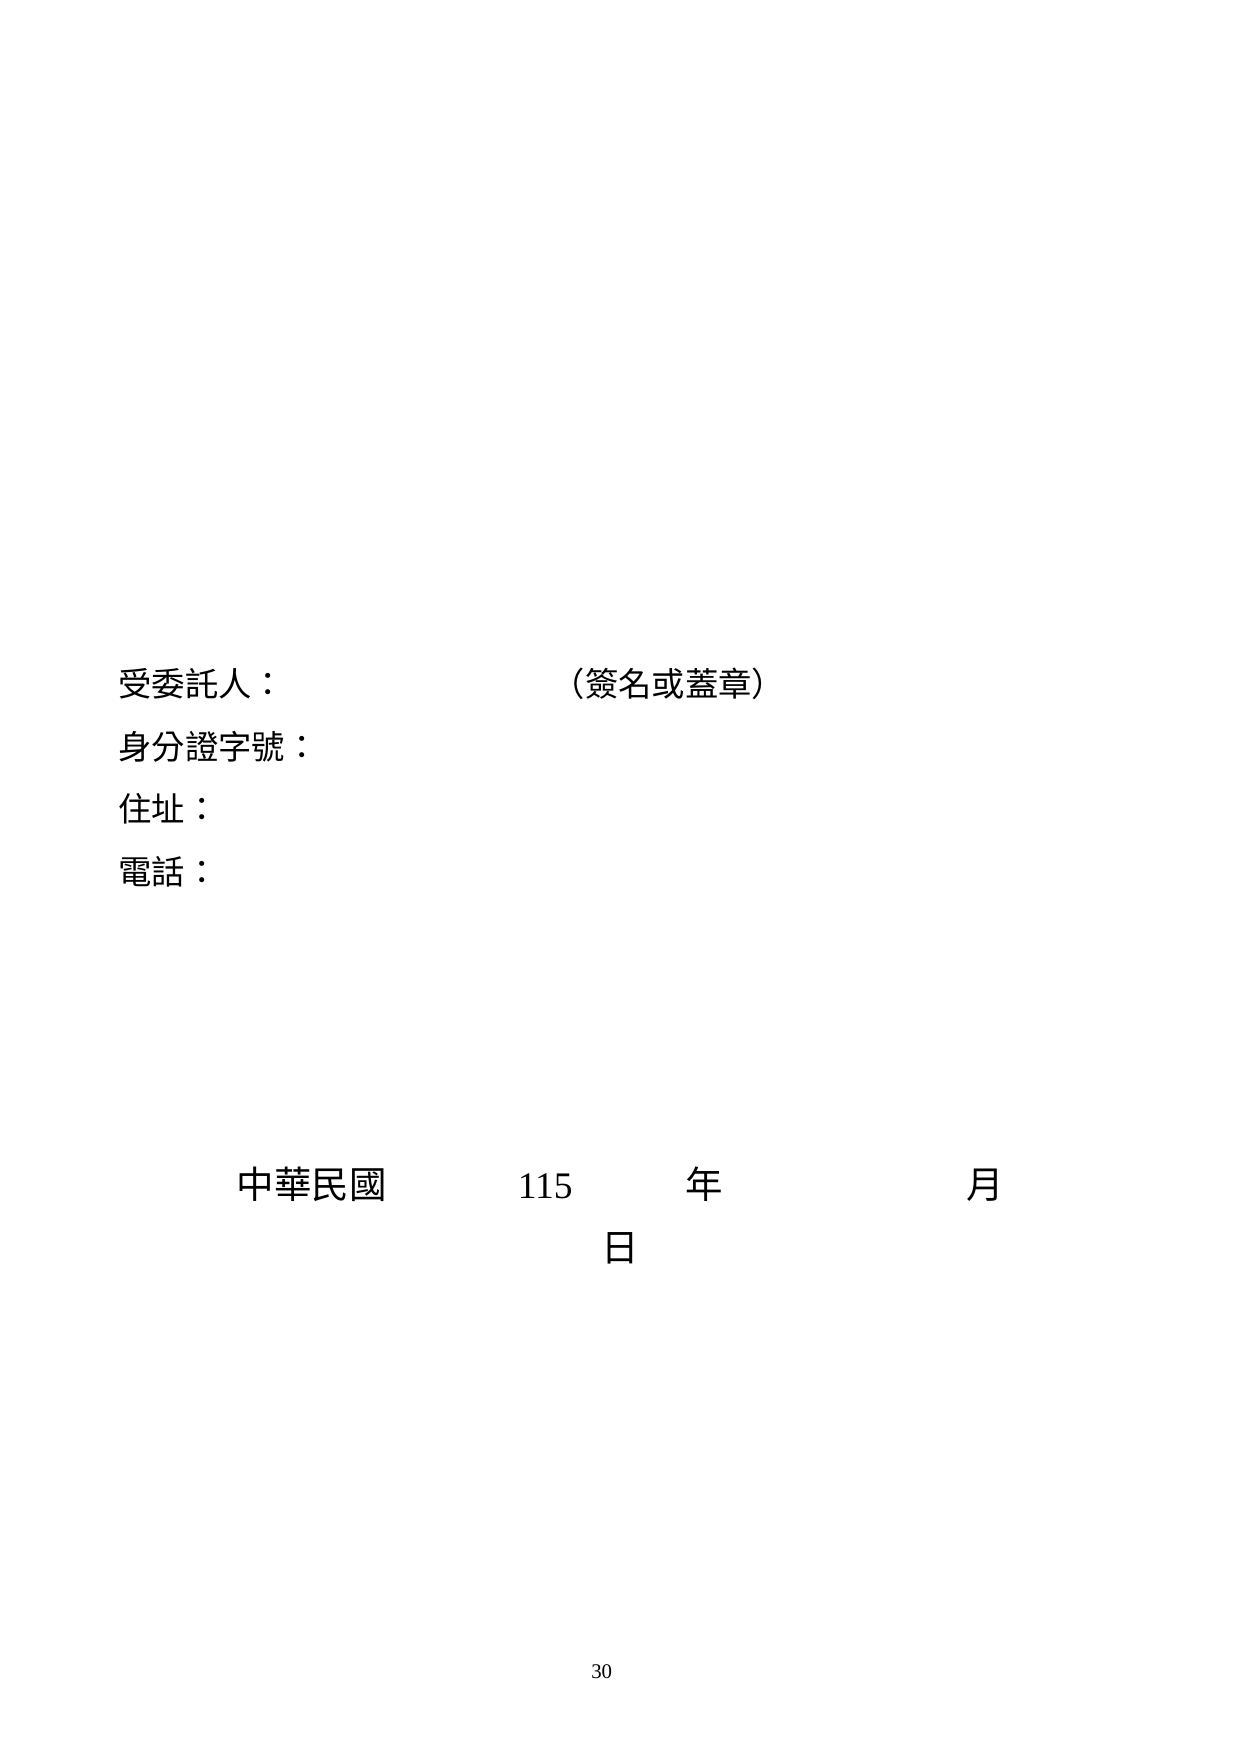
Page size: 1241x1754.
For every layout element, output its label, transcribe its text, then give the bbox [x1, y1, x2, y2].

text 身分證字號： [118, 703, 1122, 766]
text 受委託人： （簽名或蓋章） [118, 641, 1122, 703]
text 住址： [118, 766, 1122, 828]
text 中華民國 115 年 月 日 [118, 1141, 1122, 1266]
text 電話： [118, 828, 1122, 891]
